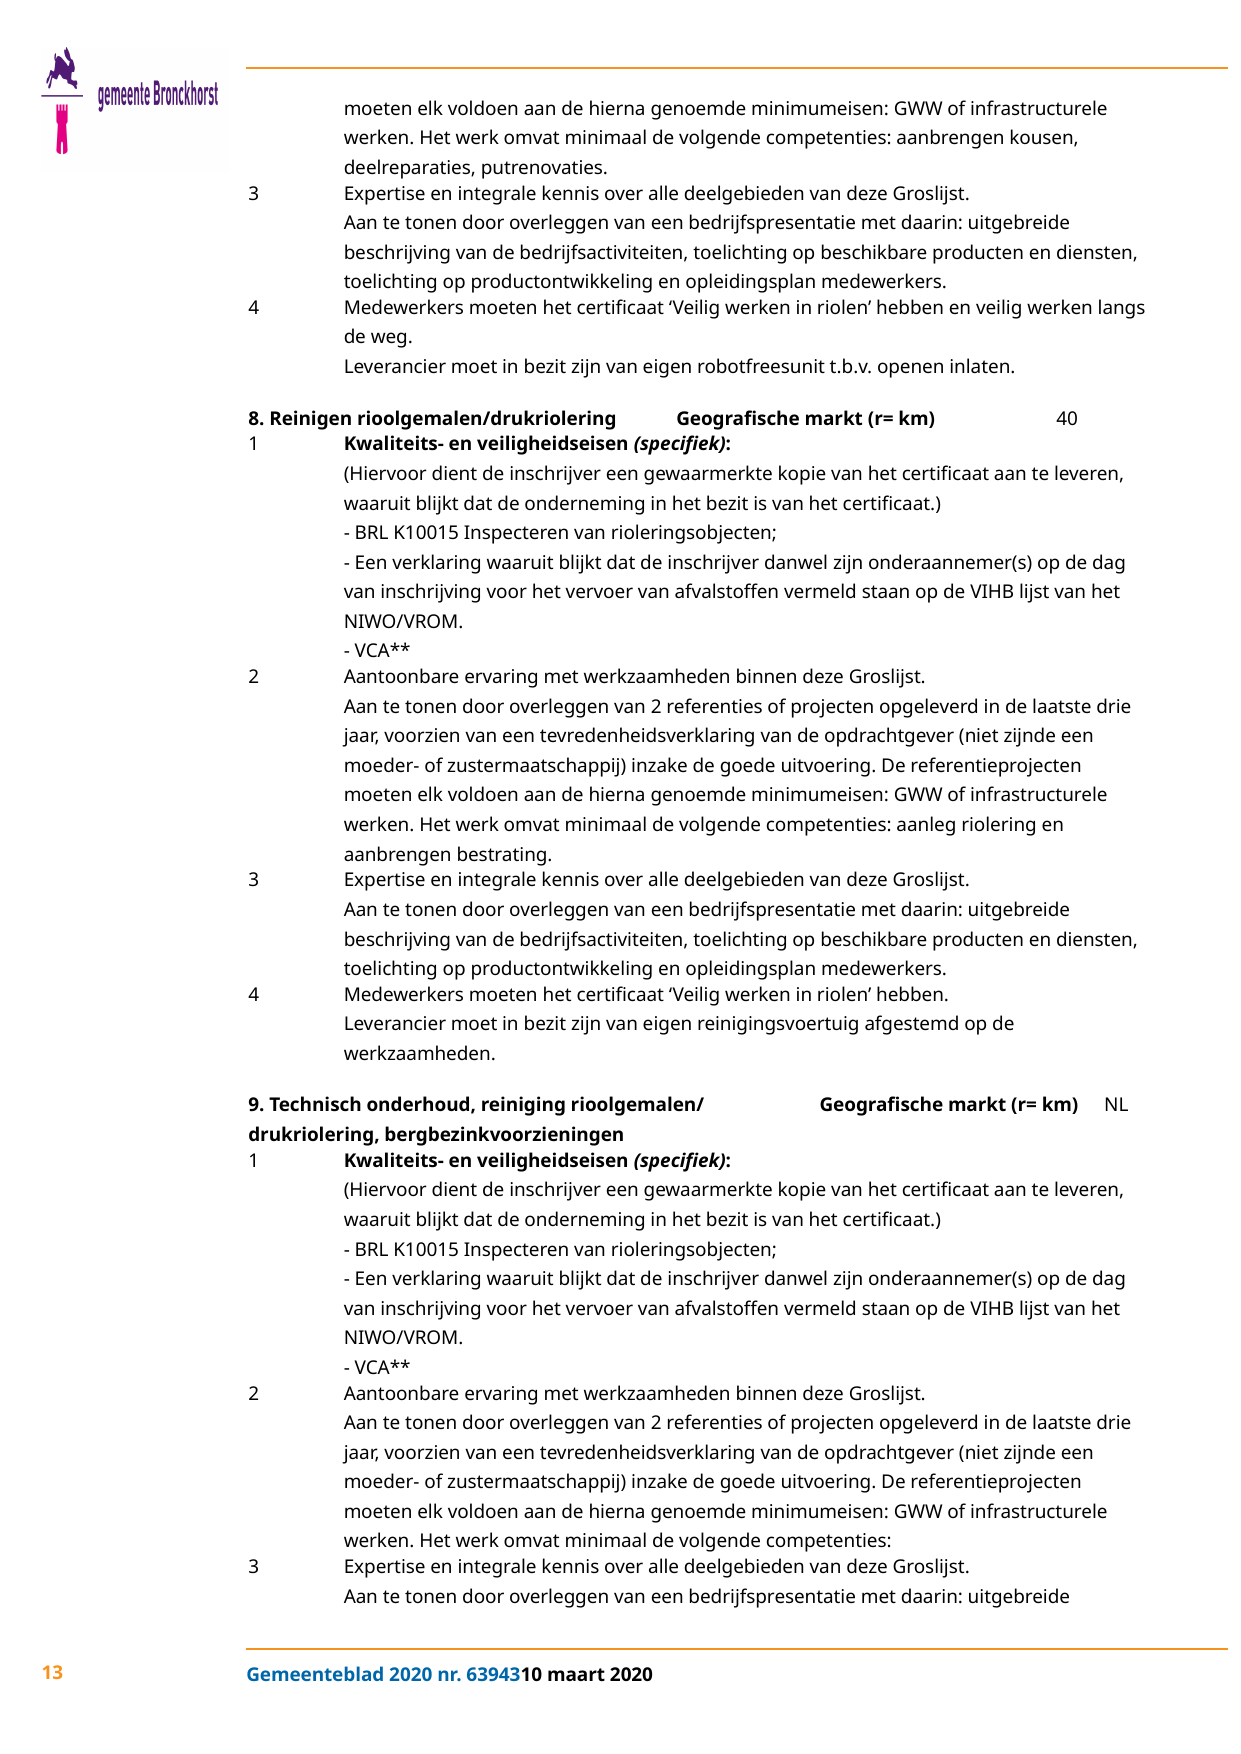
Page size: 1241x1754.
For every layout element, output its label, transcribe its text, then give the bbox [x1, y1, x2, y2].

table_cell Aantoonbare ervaring met werkzaamheden binnen deze Groslijst. Aan te tonen door overleggen van 2 referenties of projecten opgeleverd in de laatste drie jaar, voorzien van een tevredenheidsverklaring van de opdrachtgever (niet zijnde een moeder- of zustermaatschappij) inzake de goede uitvoering. De referentieprojecten moeten elk voldoen aan de hierna genoemde minimumeisen: GWW of infrastructurele werken. Het werk omvat minimaal de volgende competenties: [344, 1380, 1152, 1553]
table_cell 9. Technisch onderhoud, reiniging rioolgemalen/ drukriolering, bergbezinkvoorzieningen [248, 1092, 819, 1147]
table_cell 2 [248, 1380, 343, 1553]
table_cell 8. Reinigen rioolgemalen/drukriolering [248, 405, 676, 431]
table_cell Aantoonbare ervaring met werkzaamheden binnen deze Groslijst. Aan te tonen door overleggen van 2 referenties of projecten opgeleverd in de laatste drie jaar, voorzien van een tevredenheidsverklaring van de opdrachtgever (niet zijnde een moeder- of zustermaatschappij) inzake de goede uitvoering. De referentieprojecten moeten elk voldoen aan de hierna genoemde minimumeisen: GWW of infrastructurele werken. Het werk omvat minimaal de volgende competenties: aanleg riolering en aanbrengen bestrating. [344, 663, 1152, 867]
table_cell 3 [248, 867, 343, 981]
table_cell Geografische markt (r= km) [676, 405, 1056, 431]
table_cell [344, 1066, 1152, 1092]
table_cell Expertise en integrale kennis over alle deelgebieden van deze Groslijst. Aan te tonen door overleggen van een bedrijfspresentatie met daarin: uitgebreide beschrijving van de bedrijfsactiviteiten, toelichting op beschikbare producten en diensten, toelichting op productontwikkeling en opleidingsplan medewerkers. [344, 867, 1152, 981]
table_cell 3 [248, 180, 343, 294]
table_cell 4 [248, 981, 343, 1066]
table_cell [248, 95, 343, 180]
table_cell Expertise en integrale kennis over alle deelgebieden van deze Groslijst. Aan te tonen door overleggen van een bedrijfspresentatie met daarin: uitgebreide [344, 1554, 1152, 1609]
table_cell Kwaliteits- en veiligheidseisen (specifiek): (Hiervoor dient de inschrijver een gewaarmerkte kopie van het certificaat aan te leveren, waaruit blijkt dat de onderneming in het bezit is van het certificaat.) - BRL K10015 Inspecteren van rioleringsobjecten; - Een verklaring waaruit blijkt dat de inschrijver danwel zijn onderaannemer(s) op de dag van inschrijving voor het vervoer van afvalstoffen vermeld staan op de VIHB lijst van het NIWO/VROM. - VCA** [344, 431, 1152, 663]
table_cell Geografische markt (r= km) [819, 1092, 1104, 1147]
table_cell Expertise en integrale kennis over alle deelgebieden van deze Groslijst. Aan te tonen door overleggen van een bedrijfspresentatie met daarin: uitgebreide beschrijving van de bedrijfsactiviteiten, toelichting op beschikbare producten en diensten, toelichting op productontwikkeling en opleidingsplan medewerkers. [344, 180, 1152, 294]
table_cell 40 [1056, 405, 1152, 431]
table_cell NL [1104, 1092, 1152, 1147]
table_cell Kwaliteits- en veiligheidseisen (specifiek): (Hiervoor dient de inschrijver een gewaarmerkte kopie van het certificaat aan te leveren, waaruit blijkt dat de onderneming in het bezit is van het certificaat.) - BRL K10015 Inspecteren van rioleringsobjecten; - Een verklaring waaruit blijkt dat de inschrijver danwel zijn onderaannemer(s) op de dag van inschrijving voor het vervoer van afvalstoffen vermeld staan op de VIHB lijst van het NIWO/VROM. - VCA** [344, 1147, 1152, 1380]
table_cell [344, 379, 1152, 405]
table_cell [248, 379, 343, 405]
picture [41, 47, 231, 172]
table_cell 1 [248, 431, 343, 663]
table_cell moeten elk voldoen aan de hierna genoemde minimumeisen: GWW of infrastructurele werken. Het werk omvat minimaal de volgende competenties: aanbrengen kousen, deelreparaties, putrenovaties. [344, 95, 1152, 180]
table_cell 1 [248, 1147, 343, 1380]
table_cell [248, 1066, 343, 1092]
table_cell Medewerkers moeten het certificaat ‘Veilig werken in riolen’ hebben. Leverancier moet in bezit zijn van eigen reinigingsvoertuig afgestemd op de werkzaamheden. [344, 981, 1152, 1066]
table_cell 2 [248, 663, 343, 867]
table_cell 4 [248, 294, 343, 379]
table_cell Medewerkers moeten het certificaat ‘Veilig werken in riolen’ hebben en veilig werken langs de weg. Leverancier moet in bezit zijn van eigen robotfreesunit t.b.v. openen inlaten. [344, 294, 1152, 379]
table_cell 3 [248, 1554, 343, 1609]
